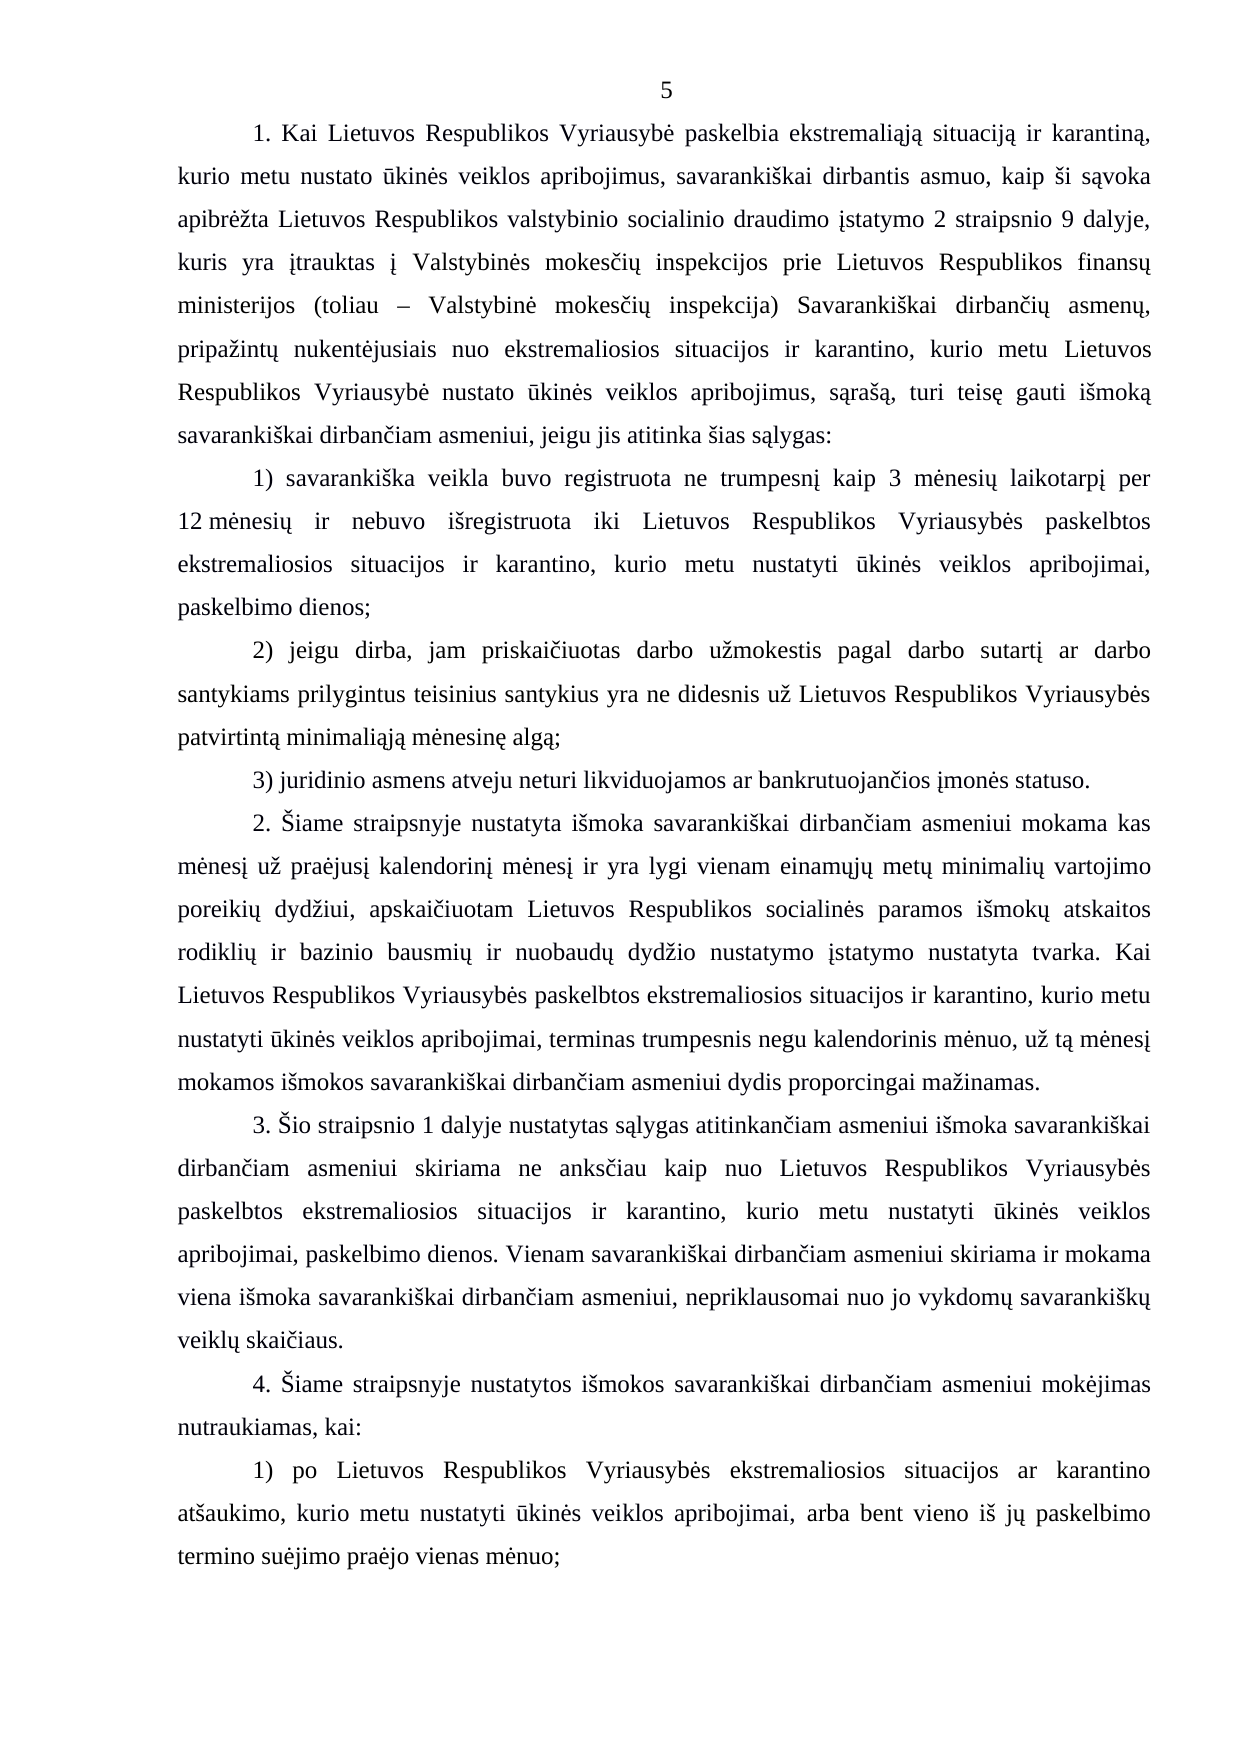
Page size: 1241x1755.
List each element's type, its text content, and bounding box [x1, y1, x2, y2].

text 1) savarankiška veikla buvo registruota ne trumpesnį kaip 3 mėnesių laikotarpį per 12 mėnesių ir nebuvo išregistruota iki Lietuvos Respublikos Vyriausybės paskelbtos ekstremaliosios situacijos ir karantino, kurio metu nustatyti ūkinės veiklos apribojimai, paskelbimo dienos; [177, 463, 1152, 621]
text 4. Šiame straipsnyje nustatytos išmokos savarankiškai dirbančiam asmeniui mokėjimas nutraukiamas, kai: [177, 1369, 1152, 1441]
text 1. Kai Lietuvos Respublikos Vyriausybė paskelbia ekstremaliąją situaciją ir karantiną, kurio metu nustato ūkinės veiklos apribojimus, savarankiškai dirbantis asmuo, kaip ši sąvoka apibrėžta Lietuvos Respublikos valstybinio socialinio draudimo įstatymo 2 straipsnio 9 dalyje, kuris yra įtrauktas į Valstybinės mokesčių inspekcijos prie Lietuvos Respublikos finansų ministerijos (toliau – Valstybinė mokesčių inspekcija) Savarankiškai dirbančių asmenų, pripažintų nukentėjusiais nuo ekstremaliosios situacijos ir karantino, kurio metu Lietuvos Respublikos Vyriausybė nustato ūkinės veiklos apribojimus, sąrašą, turi teisę gauti išmoką savarankiškai dirbančiam asmeniui, jeigu jis atitinka šias sąlygas: [177, 118, 1152, 449]
text 2. Šiame straipsnyje nustatyta išmoka savarankiškai dirbančiam asmeniui mokama kas mėnesį už praėjusį kalendorinį mėnesį ir yra lygi vienam einamųjų metų minimalių vartojimo poreikių dydžiui, apskaičiuotam Lietuvos Respublikos socialinės paramos išmokų atskaitos rodiklių ir bazinio bausmių ir nuobaudų dydžio nustatymo įstatymo nustatyta tvarka. Kai Lietuvos Respublikos Vyriausybės paskelbtos ekstremaliosios situacijos ir karantino, kurio metu nustatyti ūkinės veiklos apribojimai, terminas trumpesnis negu kalendorinis mėnuo, už tą mėnesį mokamos išmokos savarankiškai dirbančiam asmeniui dydis proporcingai mažinamas. [177, 808, 1152, 1096]
text 2) jeigu dirba, jam priskaičiuotas darbo užmokestis pagal darbo sutartį ar darbo santykiams prilygintus teisinius santykius yra ne didesnis už Lietuvos Respublikos Vyriausybės patvirtintą minimaliąją mėnesinę algą; [177, 636, 1152, 751]
text 3. Šio straipsnio 1 dalyje nustatytas sąlygas atitinkančiam asmeniui išmoka savarankiškai dirbančiam asmeniui skiriama ne anksčiau kaip nuo Lietuvos Respublikos Vyriausybės paskelbtos ekstremaliosios situacijos ir karantino, kurio metu nustatyti ūkinės veiklos apribojimai, paskelbimo dienos. Vienam savarankiškai dirbančiam asmeniui skiriama ir mokama viena išmoka savarankiškai dirbančiam asmeniui, nepriklausomai nuo jo vykdomų savarankiškų veiklų skaičiaus. [177, 1110, 1152, 1354]
text 3) juridinio asmens atveju neturi likviduojamos ar bankrutuojančios įmonės statuso. [177, 765, 1152, 794]
text 1) po Lietuvos Respublikos Vyriausybės ekstremaliosios situacijos ar karantino atšaukimo, kurio metu nustatyti ūkinės veiklos apribojimai, arba bent vieno iš jų paskelbimo termino suėjimo praėjo vienas mėnuo; [177, 1455, 1152, 1570]
